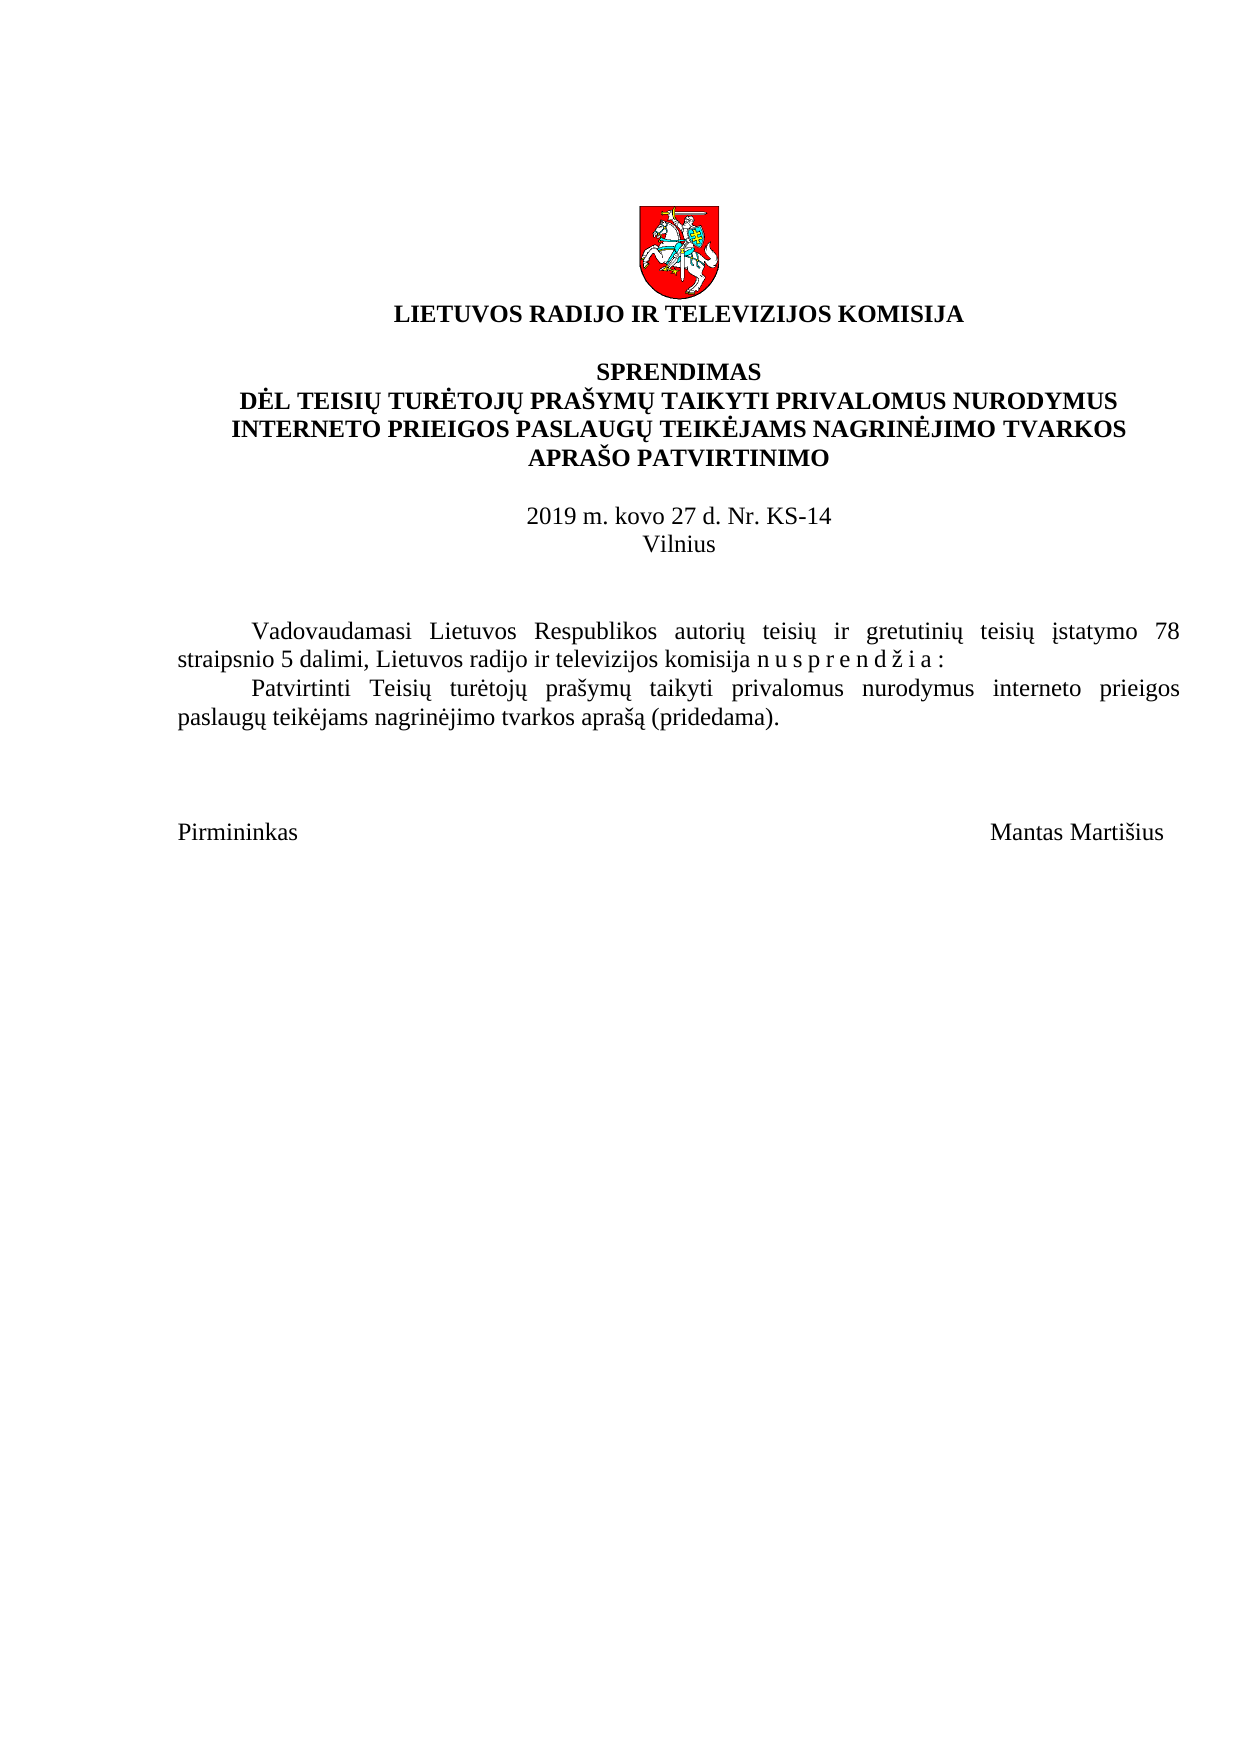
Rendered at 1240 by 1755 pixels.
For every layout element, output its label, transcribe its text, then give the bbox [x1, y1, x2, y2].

text 2019 m. kovo 27 d. Nr. KS-14 [177, 501, 1181, 529]
text Pirmininkas Mantas Martišius [177, 817, 1181, 846]
text LIETUVOS RADIJO IR TELEVIZIJOS KOMISIJA [177, 299, 1181, 328]
text SPRENDIMAS [177, 357, 1181, 386]
text Vilnius [177, 529, 1181, 558]
text Patvirtinti Teisių turėtojų prašymų taikyti privalomus nurodymus interneto prieigos paslaugų teikėjams nagrinėjimo tvarkos aprašą (pridedama). [177, 673, 1181, 731]
text Vadovaudamasi Lietuvos Respublikos autorių teisių ir gretutinių teisių įstatymo 78 straipsnio 5 dalimi, Lietuvos radijo ir televizijos komisija nusprendžia: [177, 616, 1181, 673]
text DĖL TEISIŲ TURĖTOJŲ PRAŠYMŲ TAIKYTI PRIVALOMUS NURODYMUS INTERNETO PRIEIGOS PASLAUGŲ TEIKĖJAMS NAGRINĖJIMO TVARKOS APRAŠO PATVIRTINIMO [177, 386, 1181, 472]
